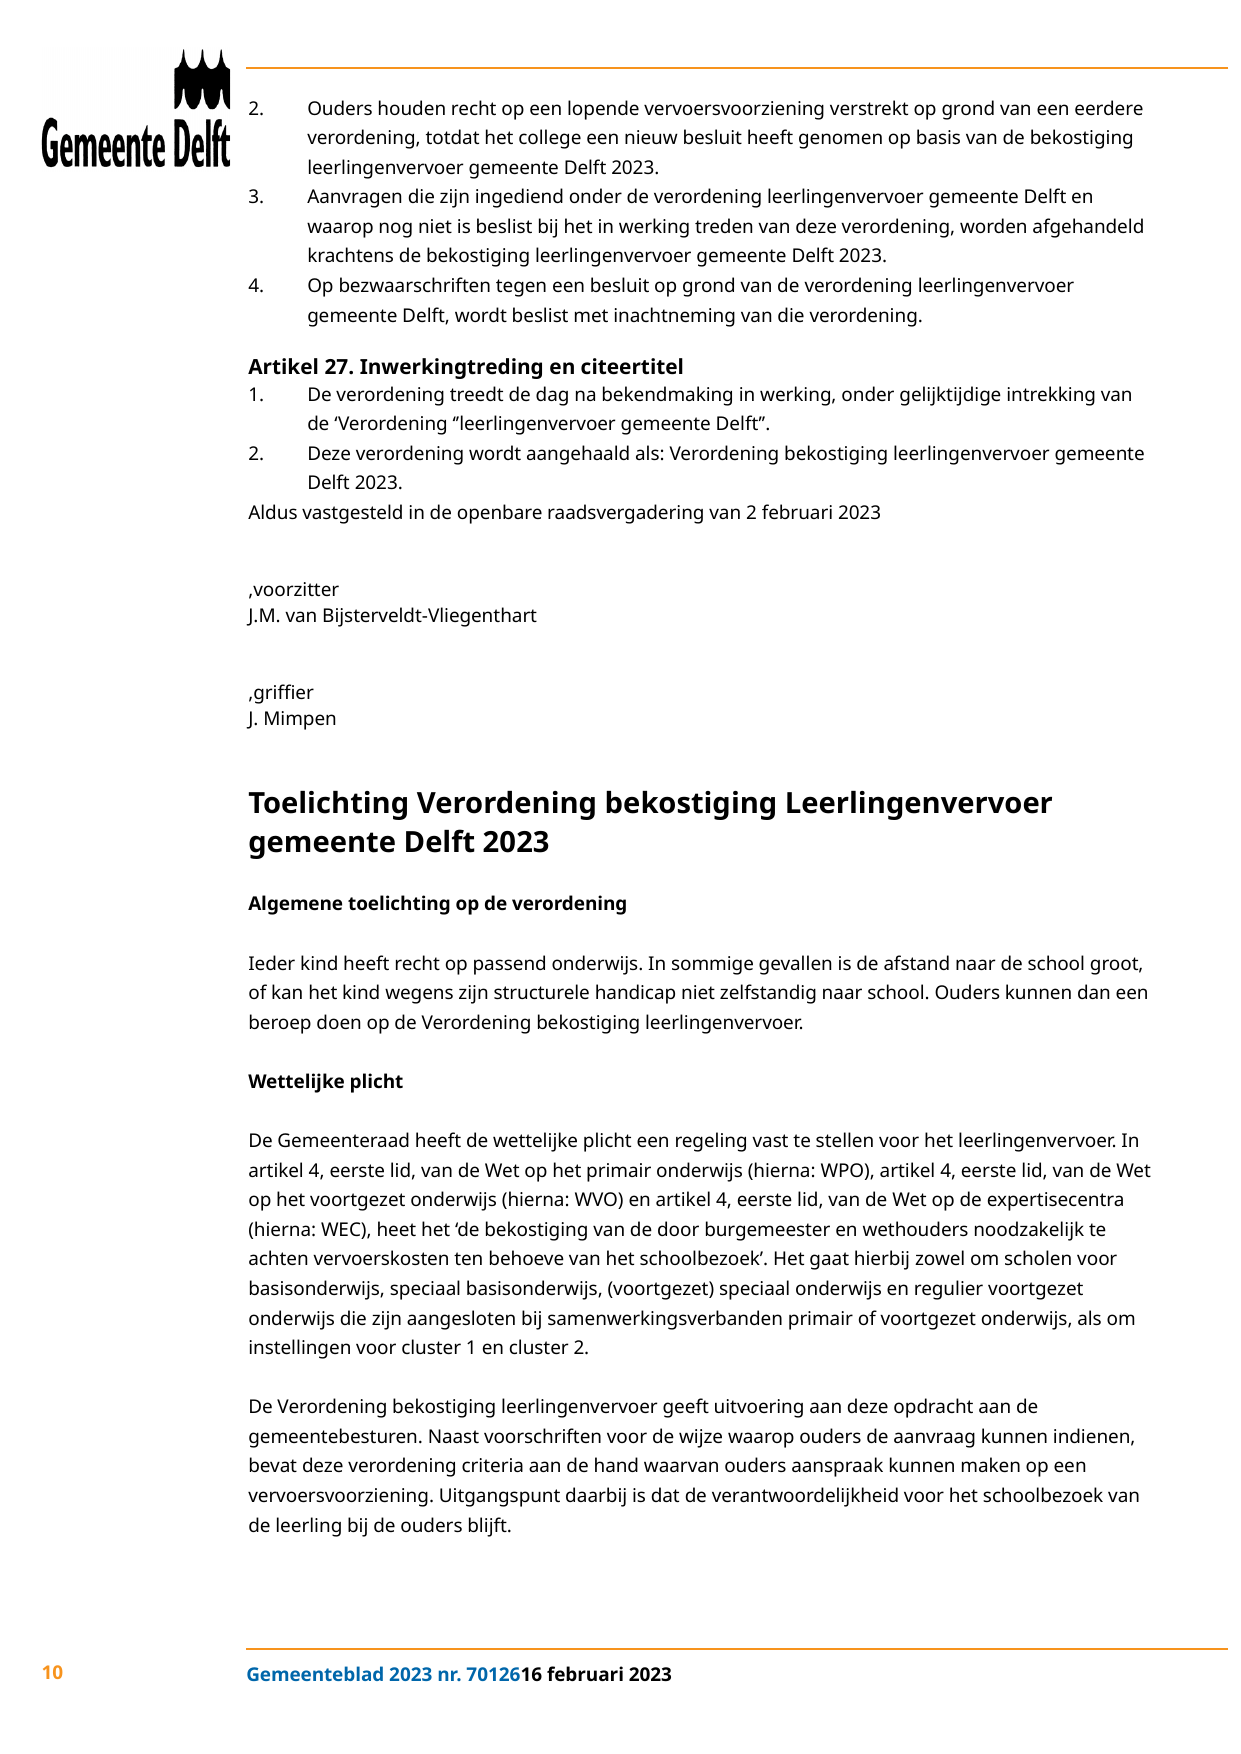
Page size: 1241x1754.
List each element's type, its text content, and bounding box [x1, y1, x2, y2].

list Aanvragen die zijn ingediend onder de verordening leerlingenvervoer gemeente Delft en waarop nog niet is beslist bij het in werking treden van deze verordening, worden afgehandeld krachtens de bekostiging leerlingenvervoer gemeente Delft 2023. [248, 183, 1152, 268]
picture [41, 47, 231, 172]
text Algemene toelichting op de verordening [248, 891, 1152, 916]
text Wettelijke plicht [248, 1068, 1152, 1094]
text Artikel 27. Inwerkingtreding en citeertitel [248, 352, 1152, 381]
list Ouders houden recht op een lopende vervoersvoorziening verstrekt op grond van een eerdere verordening, totdat het college een nieuw besluit heeft genomen op basis van de bekostiging leerlingenvervoer gemeente Delft 2023. [248, 95, 1152, 180]
text Aldus vastgesteld in de openbare raadsvergadering van 2 februari 2023 [248, 499, 1152, 525]
text De Verordening bekostiging leerlingenvervoer geeft uitvoering aan deze opdracht aan de gemeentebesturen. Naast voorschriften voor de wijze waarop ouders de aanvraag kunnen indienen, bevat deze verordening criteria aan de hand waarvan ouders aanspraak kunnen maken op een vervoersvoorziening. Uitgangspunt daarbij is dat de verantwoordelijkheid voor het schoolbezoek van de leerling bij de ouders blijft. [248, 1393, 1152, 1538]
text Ieder kind heeft recht op passend onderwijs. In sommige gevallen is de afstand naar de school groot, of kan het kind wegens zijn structurele handicap niet zelfstandig naar school. Ouders kunnen dan een beroep doen op de Verordening bekostiging leerlingenvervoer. [248, 950, 1152, 1035]
list Deze verordening wordt aangehaald als: Verordening bekostiging leerlingenvervoer gemeente Delft 2023. [248, 440, 1152, 495]
text J.M. van Bijsterveldt-Vliegenthart [248, 602, 1152, 628]
text ,griffier [248, 679, 1152, 705]
text Toelichting Verordening bekostiging Leerlingenvervoer gemeente Delft 2023 [248, 782, 1152, 861]
list Op bezwaarschriften tegen een besluit op grond van de verordening leerlingenvervoer gemeente Delft, wordt beslist met inachtneming van die verordening. [248, 272, 1152, 328]
text ,voorzitter [248, 576, 1152, 602]
text J. Mimpen [248, 705, 1152, 731]
text De Gemeenteraad heeft de wettelijke plicht een regeling vast te stellen voor het leerlingenvervoer. In artikel 4, eerste lid, van de Wet op het primair onderwijs (hierna: WPO), artikel 4, eerste lid, van de Wet op het voortgezet onderwijs (hierna: WVO) en artikel 4, eerste lid, van de Wet op de expertisecentra (hierna: WEC), heet het ‘de bekostiging van de door burgemeester en wethouders noodzakelijk te achten vervoerskosten ten behoeve van het schoolbezoek’. Het gaat hierbij zowel om scholen voor basisonderwijs, speciaal basisonderwijs, (voortgezet) speciaal onderwijs en regulier voortgezet onderwijs die zijn aangesloten bij samenwerkingsverbanden primair of voortgezet onderwijs, als om instellingen voor cluster 1 en cluster 2. [248, 1127, 1152, 1360]
list De verordening treedt de dag na bekendmaking in werking, onder gelijktijdige intrekking van de ‘Verordening ‘’leerlingenvervoer gemeente Delft’’. [248, 381, 1152, 436]
